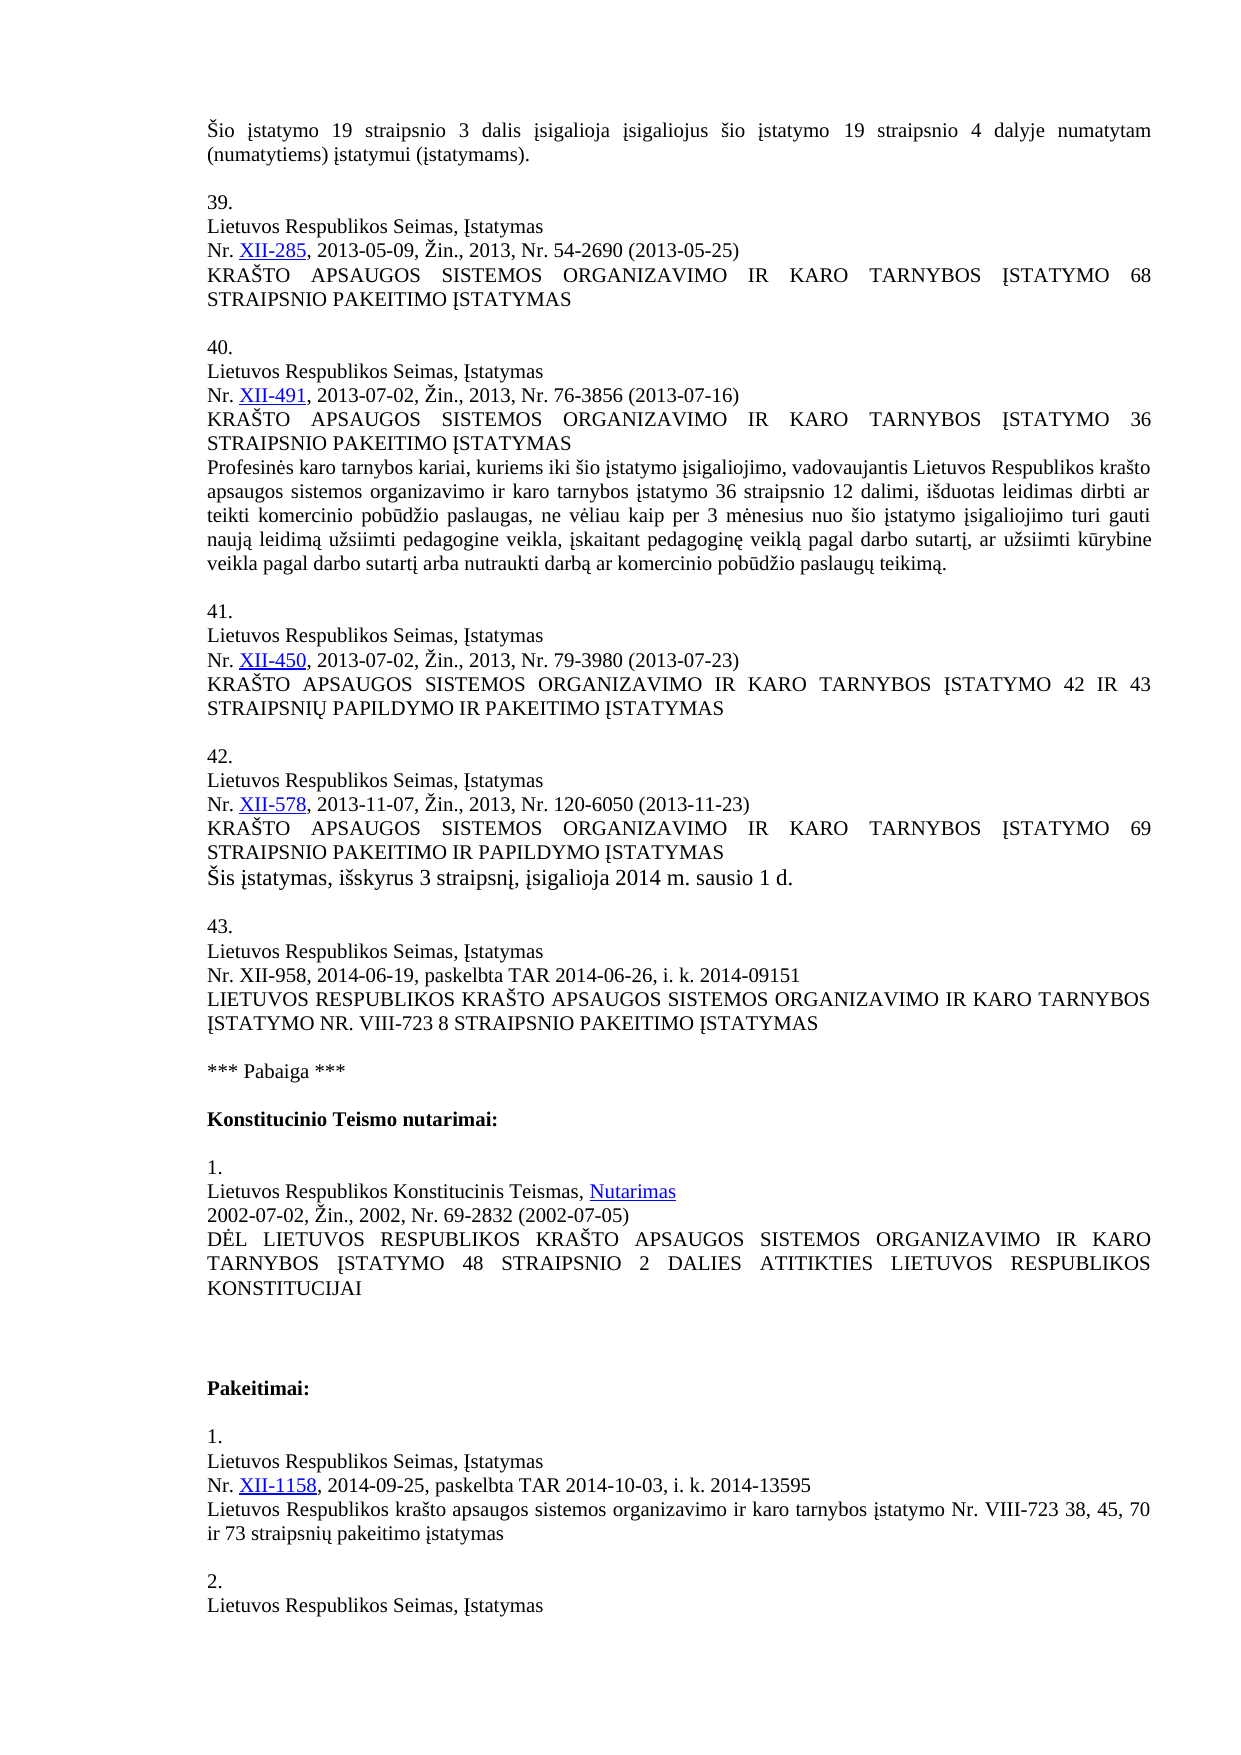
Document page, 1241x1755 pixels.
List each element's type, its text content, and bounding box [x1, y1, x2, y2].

text Nr. XII-1158, 2014-09-25, paskelbta TAR 2014-10-03, i. k. 2014-13595 [207, 1473, 1152, 1497]
text Šio įstatymo 19 straipsnio 3 dalis įsigalioja įsigaliojus šio įstatymo 19 straipsnio 4 dalyje numatytam (numatytiems) įstatymui (įstatymams). [207, 118, 1152, 166]
text Nr. XII-958, 2014-06-19, paskelbta TAR 2014-06-26, i. k. 2014-09151 [207, 963, 1152, 987]
text KRAŠTO APSAUGOS SISTEMOS ORGANIZAVIMO IR KARO TARNYBOS ĮSTATYMO 42 IR 43 STRAIPSNIŲ PAPILDYMO IR PAKEITIMO ĮSTATYMAS [207, 672, 1152, 720]
text 1. [207, 1424, 1152, 1448]
text 1. [207, 1155, 1152, 1179]
text 40. [207, 335, 1152, 359]
text Nr. XII-578, 2013-11-07, Žin., 2013, Nr. 120-6050 (2013-11-23) [207, 792, 1152, 816]
text 43. [207, 914, 1152, 938]
text 2. [207, 1569, 1152, 1593]
text Lietuvos Respublikos Seimas, Įstatymas [207, 768, 1152, 792]
text 42. [207, 744, 1152, 768]
text Nr. XII-450, 2013-07-02, Žin., 2013, Nr. 79-3980 (2013-07-23) [207, 647, 1152, 672]
text Pakeitimai: [207, 1376, 1152, 1400]
text KRAŠTO APSAUGOS SISTEMOS ORGANIZAVIMO IR KARO TARNYBOS ĮSTATYMO 36 STRAIPSNIO PAKEITIMO ĮSTATYMAS [207, 407, 1152, 455]
text Šis įstatymas, išskyrus 3 straipsnį, įsigalioja 2014 m. sausio 1 d. [207, 864, 1152, 890]
text Profesinės karo tarnybos kariai, kuriems iki šio įstatymo įsigaliojimo, vadovaujantis Lietuvos Respublikos krašto apsaugos sistemos organizavimo ir karo tarnybos įstatymo 36 straipsnio 12 dalimi, išduotas leidimas dirbti ar teikti komercinio pobūdžio paslaugas, ne vėliau kaip per 3 mėnesius nuo šio įstatymo įsigaliojimo turi gauti naują leidimą užsiimti pedagogine veikla, įskaitant pedagoginę veiklą pagal darbo sutartį, ar užsiimti kūrybine veikla pagal darbo sutartį arba nutraukti darbą ar komercinio pobūdžio paslaugų teikimą. [207, 455, 1152, 575]
text KRAŠTO APSAUGOS SISTEMOS ORGANIZAVIMO IR KARO TARNYBOS ĮSTATYMO 69 STRAIPSNIO PAKEITIMO IR PAPILDYMO ĮSTATYMAS [207, 816, 1152, 864]
text 41. [207, 599, 1152, 623]
text 39. [207, 190, 1152, 214]
text Lietuvos Respublikos Seimas, Įstatymas [207, 1448, 1152, 1473]
text Lietuvos Respublikos Konstitucinis Teismas, Nutarimas [207, 1179, 1152, 1203]
text Konstitucinio Teismo nutarimai: [207, 1107, 1152, 1131]
text KRAŠTO APSAUGOS SISTEMOS ORGANIZAVIMO IR KARO TARNYBOS ĮSTATYMO 68 STRAIPSNIO PAKEITIMO ĮSTATYMAS [207, 262, 1152, 311]
text *** Pabaiga *** [207, 1059, 1152, 1083]
text Lietuvos Respublikos Seimas, Įstatymas [207, 214, 1152, 238]
text LIETUVOS RESPUBLIKOS KRAŠTO APSAUGOS SISTEMOS ORGANIZAVIMO IR KARO TARNYBOS ĮSTATYMO NR. VIII-723 8 STRAIPSNIO PAKEITIMO ĮSTATYMAS [207, 987, 1152, 1035]
text Lietuvos Respublikos Seimas, Įstatymas [207, 938, 1152, 963]
text Lietuvos Respublikos Seimas, Įstatymas [207, 1593, 1152, 1617]
text Lietuvos Respublikos krašto apsaugos sistemos organizavimo ir karo tarnybos įstatymo Nr. VIII-723 38, 45, 70 ir 73 straipsnių pakeitimo įstatymas [207, 1497, 1152, 1545]
text Lietuvos Respublikos Seimas, Įstatymas [207, 623, 1152, 647]
text Nr. XII-285, 2013-05-09, Žin., 2013, Nr. 54-2690 (2013-05-25) [207, 238, 1152, 262]
text Nr. XII-491, 2013-07-02, Žin., 2013, Nr. 76-3856 (2013-07-16) [207, 383, 1152, 407]
text 2002-07-02, Žin., 2002, Nr. 69-2832 (2002-07-05) [207, 1203, 1152, 1227]
text Lietuvos Respublikos Seimas, Įstatymas [207, 359, 1152, 383]
text DĖL LIETUVOS RESPUBLIKOS KRAŠTO APSAUGOS SISTEMOS ORGANIZAVIMO IR KARO TARNYBOS ĮSTATYMO 48 STRAIPSNIO 2 DALIES ATITIKTIES LIETUVOS RESPUBLIKOS KONSTITUCIJAI [207, 1227, 1152, 1299]
